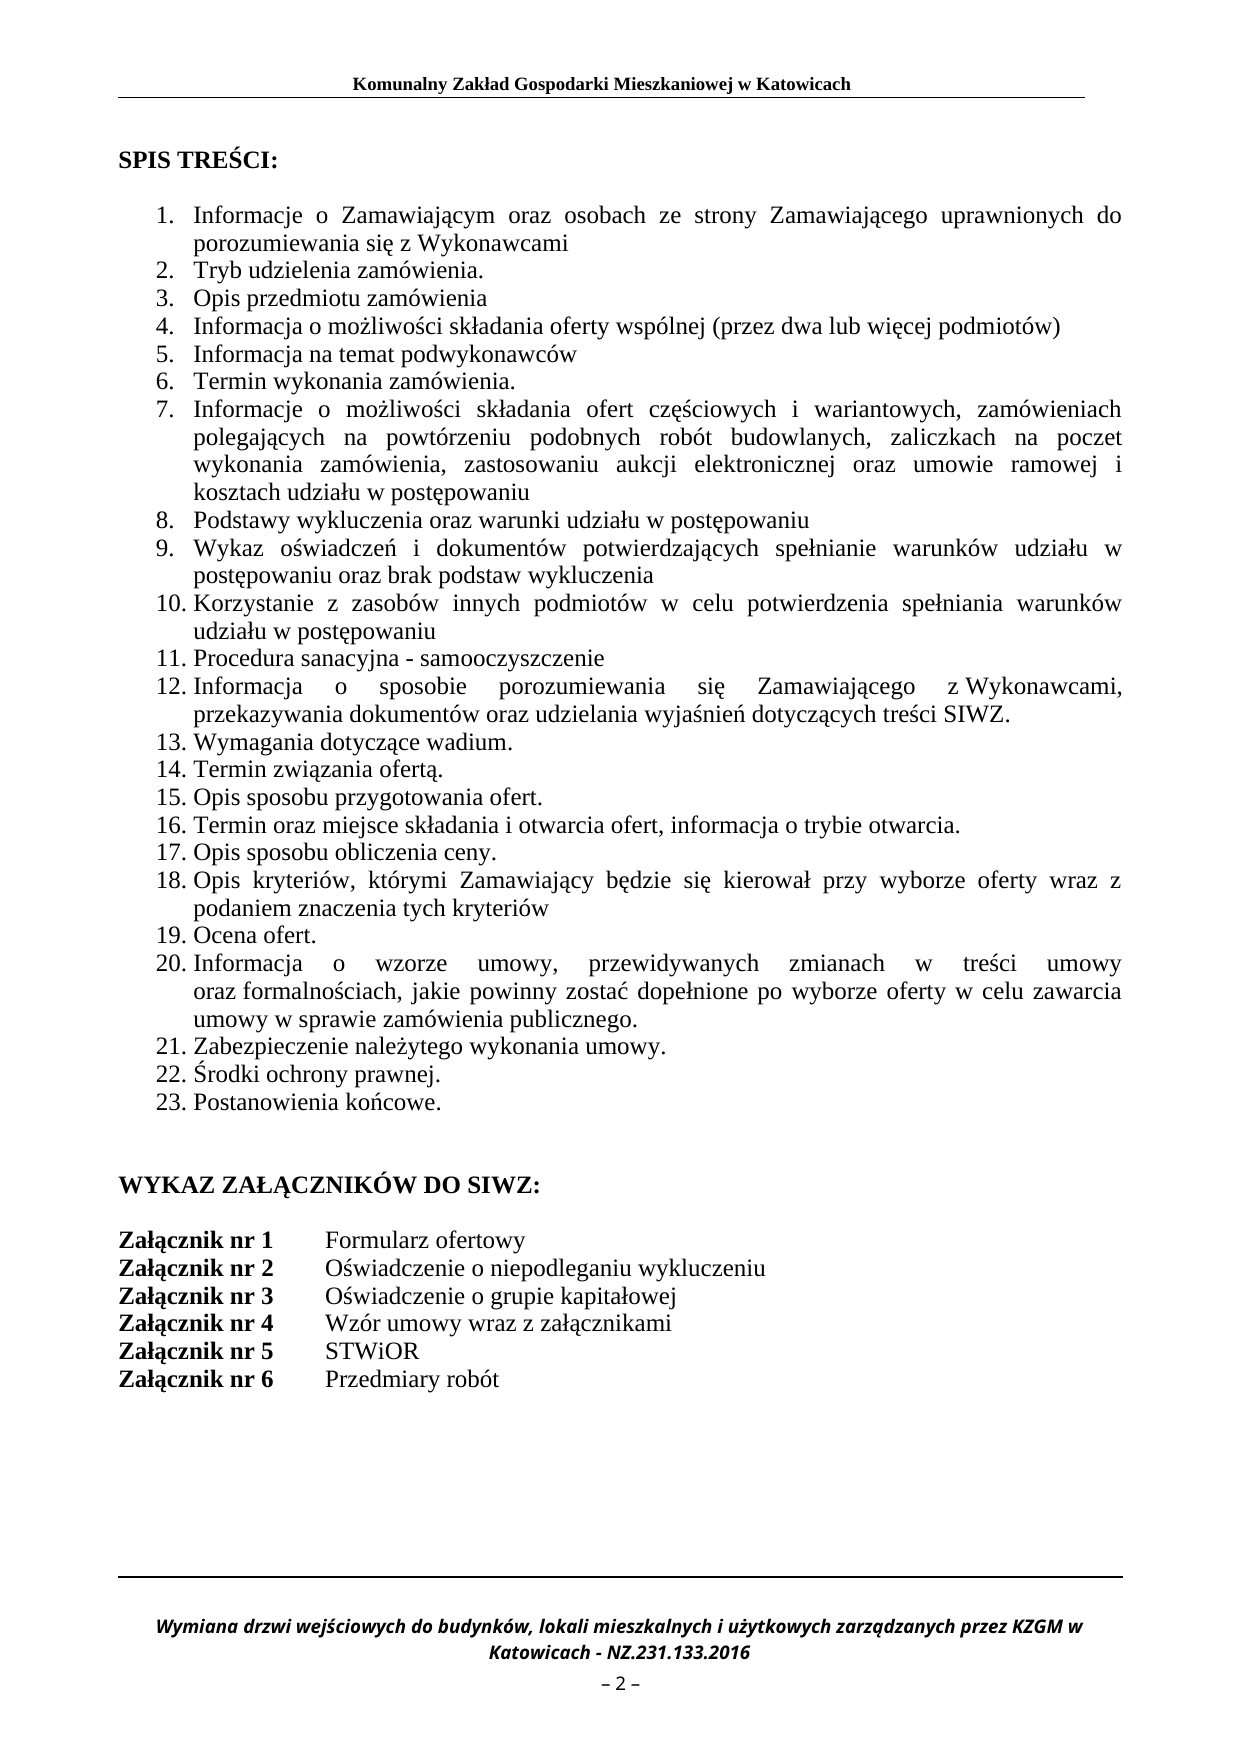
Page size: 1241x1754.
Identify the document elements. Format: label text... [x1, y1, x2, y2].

list Informacja o możliwości składania oferty wspólnej (przez dwa lub więcej podmiotów) [156, 312, 1123, 340]
text Załącznik nr 5 STWiOR [118, 1337, 1123, 1365]
list Termin związania ofertą. [156, 755, 1123, 783]
list Wymagania dotyczące wadium. [156, 728, 1123, 755]
list Termin oraz miejsce składania i otwarcia ofert, informacja o trybie otwarcia. [156, 811, 1123, 838]
list Ocena ofert. [156, 922, 1123, 949]
list Informacje o możliwości składania ofert częściowych i wariantowych, zamówieniach polegających na powtórzeniu podobnych robót budowlanych, zaliczkach na poczet wykonania zamówienia, zastosowaniu aukcji elektronicznej oraz umowie ramowej i kosztach udziału w postępowaniu [156, 395, 1123, 506]
list Korzystanie z zasobów innych podmiotów w celu potwierdzenia spełniania warunków udziału w postępowaniu [156, 589, 1123, 644]
text Załącznik nr 1 Formularz ofertowy [118, 1226, 1123, 1254]
text Załącznik nr 6 Przedmiary robót [118, 1365, 1123, 1393]
list Informacja na temat podwykonawców [156, 340, 1123, 367]
list Zabezpieczenie należytego wykonania umowy. [156, 1032, 1123, 1060]
list Podstawy wykluczenia oraz warunki udziału w postępowaniu [156, 506, 1123, 534]
list Wykaz oświadczeń i dokumentów potwierdzających spełnianie warunków udziału w postępowaniu oraz brak podstaw wykluczenia [156, 534, 1123, 589]
list Opis przedmiotu zamówienia [156, 284, 1123, 312]
list Tryb udzielenia zamówienia. [156, 257, 1123, 284]
list Procedura sanacyjna - samooczyszczenie [156, 644, 1123, 672]
list Termin wykonania zamówienia. [156, 367, 1123, 395]
list Opis sposobu obliczenia ceny. [156, 838, 1123, 866]
text WYKAZ ZAŁĄCZNIKÓW DO SIWZ: [118, 1171, 1123, 1199]
text Załącznik nr 4 Wzór umowy wraz z załącznikami [118, 1309, 1123, 1337]
list Informacje o Zamawiającym oraz osobach ze strony Zamawiającego uprawnionych do porozumiewania się z Wykonawcami [156, 201, 1123, 257]
list Informacja o sposobie porozumiewania się Zamawiającego z Wykonawcami, przekazywania dokumentów oraz udzielania wyjaśnień dotyczących treści SIWZ. [156, 672, 1123, 728]
list Środki ochrony prawnej. [156, 1060, 1123, 1088]
list Postanowienia końcowe. [156, 1088, 1123, 1116]
text SPIS TREŚCI: [118, 146, 1123, 173]
text Załącznik nr 3 Oświadczenie o grupie kapitałowej [118, 1282, 1123, 1309]
list Opis kryteriów, którymi Zamawiający będzie się kierował przy wyborze oferty wraz z podaniem znaczenia tych kryteriów [156, 866, 1123, 922]
list Informacja o wzorze umowy, przewidywanych zmianach w treści umowy oraz formalnościach, jakie powinny zostać dopełnione po wyborze oferty w celu zawarcia umowy w sprawie zamówienia publicznego. [156, 949, 1123, 1032]
text Załącznik nr 2 Oświadczenie o niepodleganiu wykluczeniu [118, 1254, 1123, 1282]
list Opis sposobu przygotowania ofert. [156, 783, 1123, 811]
